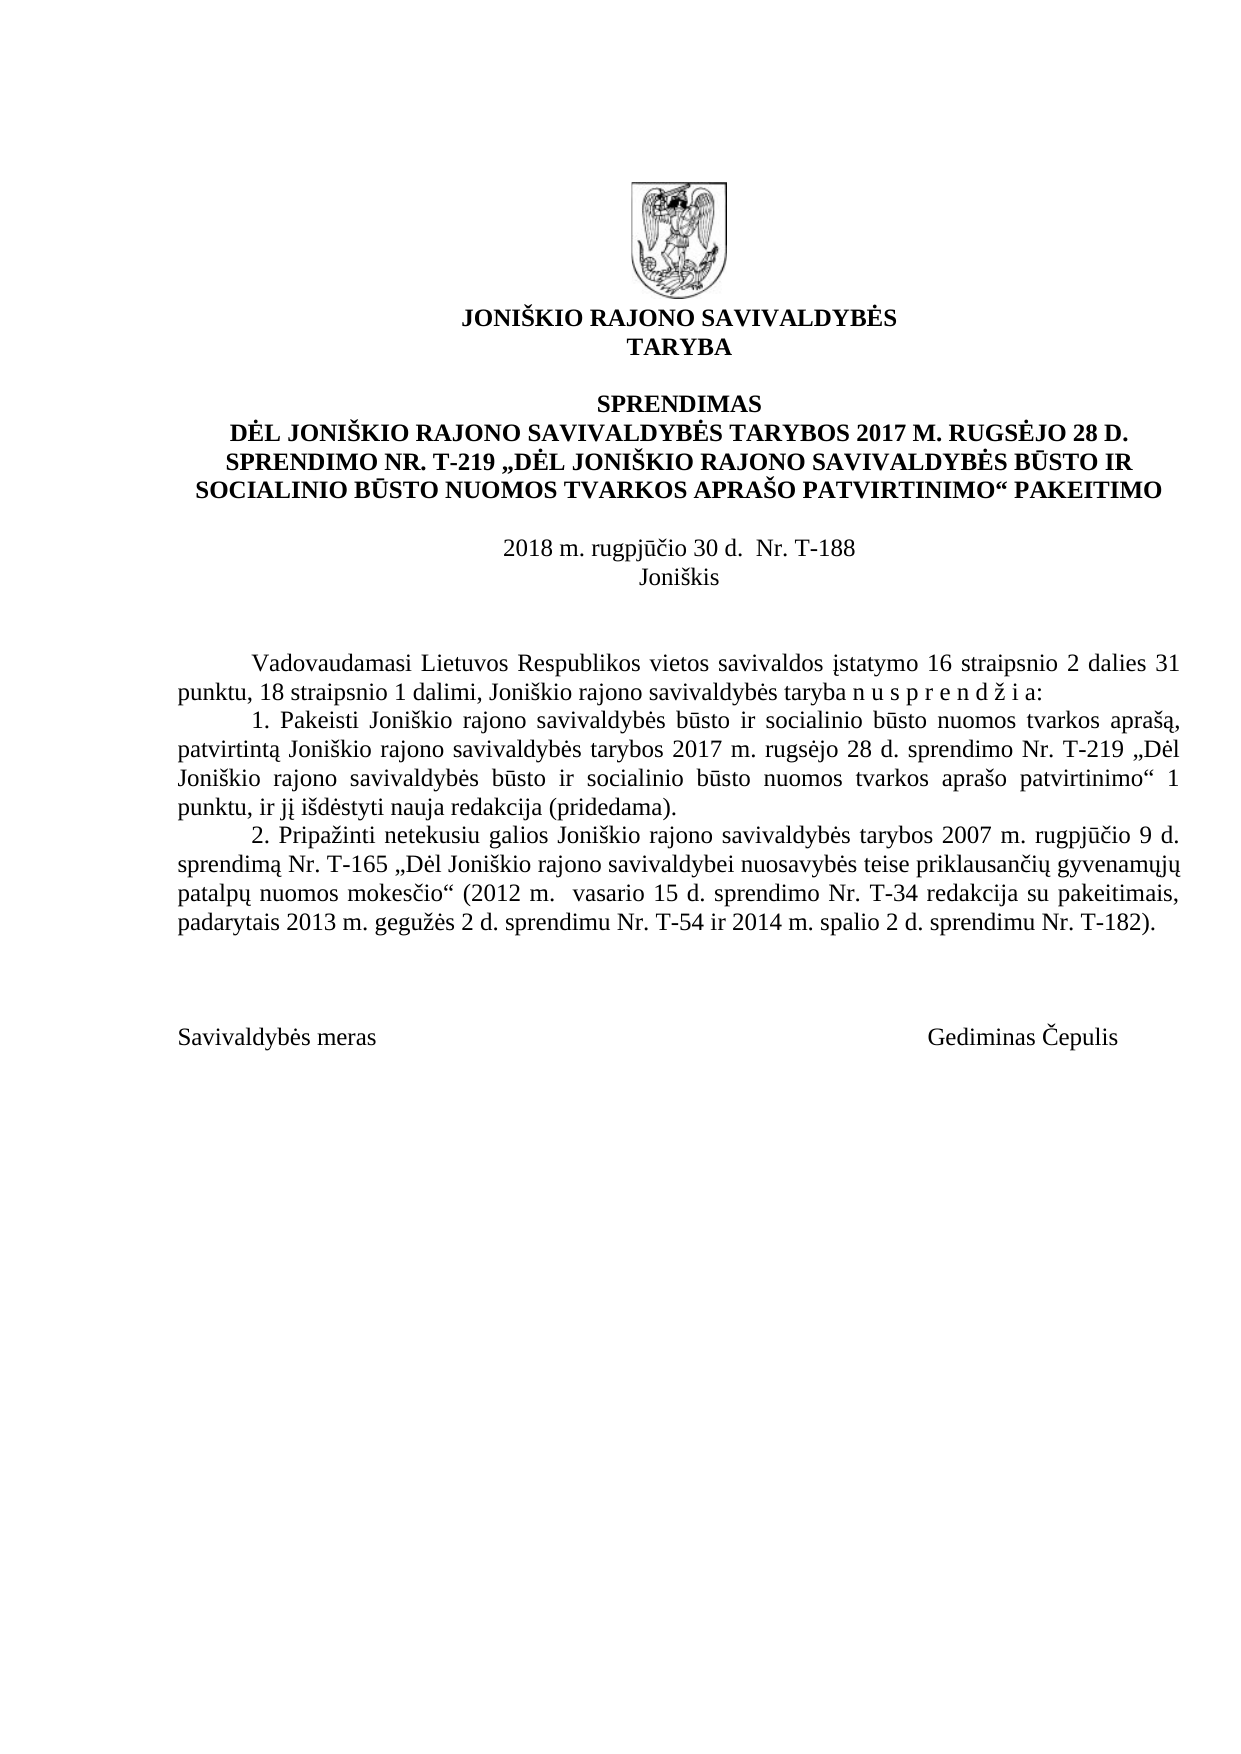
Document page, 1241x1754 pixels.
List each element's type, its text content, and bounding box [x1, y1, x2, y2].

text 1. Pakeisti Joniškio rajono savivaldybės būsto ir socialinio būsto nuomos tvarkos aprašą, patvirtintą Joniškio rajono savivaldybės tarybos 2017 m. rugsėjo 28 d. sprendimo Nr. T-219 „Dėl Joniškio rajono savivaldybės būsto ir socialinio būsto nuomos tvarkos aprašo patvirtinimo“ 1 punktu, ir jį išdėstyti nauja redakcija (pridedama). [177, 705, 1181, 820]
text DĖL JONIŠKIO RAJONO SAVIVALDYBĖS TARYBOS 2017 M. RUGSĖJO 28 D. SPRENDIMO NR. T-219 „DĖL JONIŠKIO RAJONO SAVIVALDYBĖS BŪSTO IR SOCIALINIO BŪSTO NUOMOS TVARKOS APRAŠO PATVIRTINIMO“ PAKEITIMO [177, 418, 1181, 504]
text Vadovaudamasi Lietuvos Respublikos vietos savivaldos įstatymo 16 straipsnio 2 dalies 31 punktu, 18 straipsnio 1 dalimi, Joniškio rajono savivaldybės taryba n u s p r e n d ž i a: [177, 648, 1181, 705]
text Joniškis [177, 562, 1181, 590]
text 2. Pripažinti netekusiu galios Joniškio rajono savivaldybės tarybos 2007 m. rugpjūčio 9 d. sprendimą Nr. T-165 „Dėl Joniškio rajono savivaldybei nuosavybės teise priklausančių gyvenamųjų patalpų nuomos mokesčio“ (2012 m. vasario 15 d. sprendimo Nr. T-34 redakcija su pakeitimais, padarytais 2013 m. gegužės 2 d. sprendimu Nr. T-54 ir 2014 m. spalio 2 d. sprendimu Nr. T-182). [177, 820, 1181, 935]
text 2018 m. rugpjūčio 30 d. Nr. T-188 [177, 533, 1181, 562]
text Savivaldybės meras Gediminas Čepulis [177, 1022, 1181, 1050]
text Joniškio rajono savivaldybės TARYBA [177, 303, 1181, 360]
text SPRENDIMAS [177, 389, 1181, 418]
